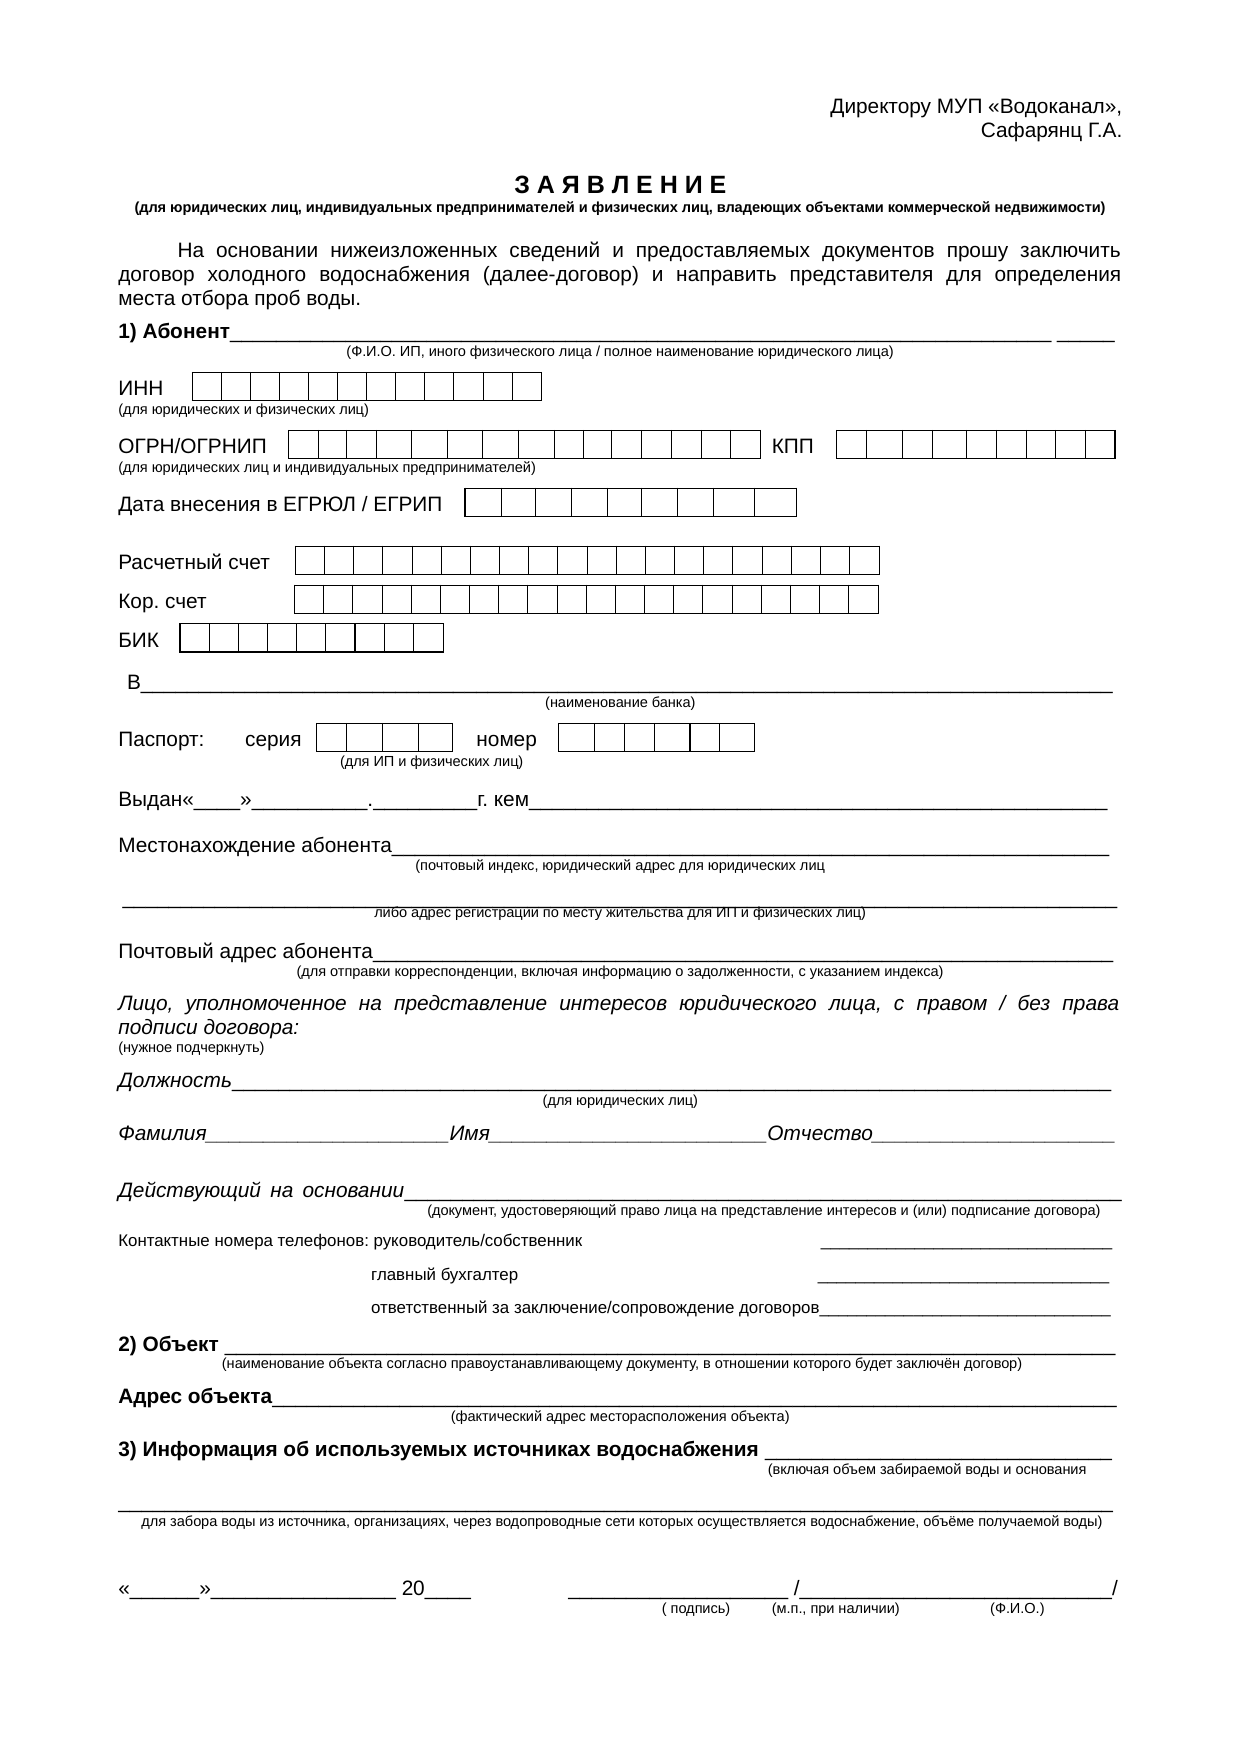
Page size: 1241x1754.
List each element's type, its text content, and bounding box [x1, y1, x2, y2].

text На основании нижеизложенных сведений и предоставляемых документов прошу заключить договор холодного водоснабжения (далее-договор) и направить представителя для определения места отбора проб воды. [118, 238, 1122, 309]
table_header [383, 547, 412, 574]
table_header [210, 624, 238, 651]
table_header [500, 547, 528, 574]
table_header [903, 431, 932, 458]
table_header [484, 373, 512, 400]
table_header БИК [117, 623, 179, 651]
table_header [704, 547, 732, 574]
table_header [471, 547, 499, 574]
table_header [763, 547, 791, 574]
table_header [967, 431, 996, 458]
text З А Я В Л Е Н И Е [118, 170, 1122, 199]
table_header КПП [761, 430, 826, 458]
text «______»________________ 20____ ___________________ /___________________________/ [118, 1576, 1122, 1599]
text Действующий на основании______________________________________________________________ (документ, удостоверяющий право лица на представление интересов и (или) подписание договора) [118, 1178, 1122, 1231]
text Адрес объекта_________________________________________________________________________ [118, 1384, 1122, 1408]
table_header [268, 624, 296, 651]
text Почтовый адрес абонента________________________________________________________________ [118, 938, 1122, 962]
table_header [385, 624, 413, 651]
table_header [317, 724, 346, 751]
table_header [280, 373, 308, 400]
table_header [193, 373, 221, 400]
table_header [558, 547, 587, 574]
table_header [646, 547, 674, 574]
table_header [625, 724, 654, 751]
text (для юридических и физических лиц) [118, 401, 1122, 430]
table_header [733, 586, 761, 613]
text Сафарянц Г.А. [118, 118, 1122, 142]
text 3) Информация об используемых источниках водоснабжения ______________________________ [118, 1437, 1122, 1461]
table_header [367, 373, 395, 400]
text (наименование объекта согласно правоустанавливающему документу, в отношении которого будет заключён договор) [118, 1355, 1122, 1384]
table_header [466, 489, 501, 516]
table_header [536, 489, 571, 516]
table_header [354, 547, 382, 574]
table_header [850, 547, 879, 574]
table_header [867, 431, 902, 458]
table_header [655, 724, 689, 751]
text Фамилия_____________________Имя________________________Отчество_____________________ [118, 1121, 1122, 1144]
table_header [338, 373, 366, 400]
table_header [289, 431, 318, 458]
table_header [297, 624, 325, 651]
table_header [414, 624, 443, 651]
table_header [762, 586, 790, 613]
table_header [499, 586, 527, 613]
text ______________________________________________________________________________________ [118, 1489, 1122, 1513]
table_header [820, 586, 848, 613]
table_header [572, 489, 607, 516]
text В____________________________________________________________________________________ [118, 670, 1122, 694]
table_header [733, 547, 762, 574]
table_header [702, 431, 730, 458]
table_header [513, 373, 541, 400]
table_header [454, 373, 483, 400]
text (нужное подчеркнуть) [118, 1039, 1122, 1068]
table_header [849, 586, 878, 613]
table_header [616, 586, 644, 613]
table_header [236, 585, 265, 613]
table_header [217, 723, 234, 751]
table_header [325, 547, 353, 574]
text Местонахождение абонента______________________________________________________________ [118, 832, 1122, 856]
table_header [309, 373, 337, 400]
text Директору МУП «Водоканал», [118, 94, 1122, 118]
table_header [642, 431, 671, 458]
table_header [791, 586, 819, 613]
text ответственный за заключение/сопровождение договоров_______________________________ [118, 1298, 1122, 1331]
table_header [396, 373, 424, 400]
table_header Расчетный счет [117, 546, 295, 574]
text (Ф.И.О. ИП, иного физического лица / полное наименование юридического лица) [118, 343, 1122, 372]
table_header [251, 373, 279, 400]
table_header [519, 431, 554, 458]
table_header [678, 489, 713, 516]
table_header Кор. счет [117, 585, 236, 613]
table_header [483, 431, 518, 458]
text (для ИП и физических лиц) [118, 752, 1122, 782]
table_header [612, 431, 641, 458]
table_header номер [465, 723, 558, 751]
text Должность____________________________________________________________________________ [118, 1068, 1122, 1092]
table_header [413, 547, 441, 574]
table_header [453, 723, 465, 751]
table_header Дата внесения в ЕГРЮЛ / ЕГРИП [117, 488, 464, 516]
table_header [296, 547, 324, 574]
table_header [448, 431, 482, 458]
table_header [588, 547, 616, 574]
text 1) Абонент_______________________________________________________________________ _____ [118, 319, 1122, 343]
table_header [837, 431, 866, 458]
table_header [608, 489, 641, 516]
table_header [412, 431, 447, 458]
table_header [326, 624, 354, 651]
table_header [425, 373, 453, 400]
table_header [675, 547, 703, 574]
table_header [412, 586, 440, 613]
text Контактные номера телефонов: руководитель/собственник _______________________________ [118, 1231, 1122, 1264]
text (почтовый индекс, юридический адрес для юридических лиц [118, 856, 1122, 885]
table_header Паспорт: [117, 723, 217, 751]
table_header [470, 586, 498, 613]
table_header [642, 489, 677, 516]
table_header [502, 489, 535, 516]
table_header [222, 373, 250, 400]
table_header [1086, 431, 1114, 458]
table_header [353, 586, 382, 613]
table_header [792, 547, 820, 574]
table_header [528, 586, 557, 613]
table_header [584, 431, 611, 458]
text (для юридических лиц и индивидуальных предпринимателей) [118, 459, 1122, 488]
table_header [559, 724, 594, 751]
table_header [239, 624, 267, 651]
table_header [826, 430, 836, 458]
table_header [442, 547, 470, 574]
text ______________________________________________________________________________________либо адрес регистрации по месту жительства для ИП и физических лиц) [118, 885, 1122, 932]
table_header [821, 547, 849, 574]
table_header [672, 431, 701, 458]
table_header [558, 586, 586, 613]
table_header [265, 585, 294, 613]
table_header [731, 431, 760, 458]
text Лицо, уполномоченное на представление интересов юридического лица, с правом / без права подписи договора: [118, 991, 1122, 1039]
table_header [587, 586, 615, 613]
text (включая объем забираемой воды и основания [118, 1461, 1122, 1489]
text (для юридических лиц) [118, 1092, 1122, 1121]
table_header [419, 724, 452, 751]
table_header [347, 724, 382, 751]
table_header [383, 724, 418, 751]
text Выдан«____»__________._________г. кем__________________________________________________ [118, 782, 1122, 811]
text (наименование банка) [118, 694, 1122, 723]
table_header [441, 586, 469, 613]
table_header серия [234, 723, 316, 751]
text 2) Объект _____________________________________________________________________________ [118, 1331, 1122, 1355]
table_header [383, 586, 411, 613]
table_header [720, 724, 754, 751]
table_header [1056, 431, 1085, 458]
table_header [674, 586, 702, 613]
table_header ИНН [117, 372, 192, 400]
table_header [703, 586, 732, 613]
table_header [555, 431, 583, 458]
table_header ОГРН/ОГРНИП [117, 430, 288, 458]
text (для отправки корреспонденции, включая информацию о задолженности, с указанием индекса) [118, 962, 1122, 991]
text главный бухгалтер _______________________________ [118, 1264, 1122, 1298]
table_header [997, 431, 1026, 458]
table_header [645, 586, 673, 613]
table_header [347, 431, 376, 458]
table_header [617, 547, 645, 574]
text ( подпись) (м.п., при наличии) (Ф.И.О.) [118, 1599, 1122, 1628]
text для забора воды из источника, организациях, через водопроводные сети которых осуществляется водоснабжение, объёме получаемой воды) [118, 1513, 1122, 1542]
table_header [377, 431, 411, 458]
text (фактический адрес месторасположения объекта) [118, 1408, 1122, 1437]
table_header [181, 624, 209, 651]
table_header [356, 624, 384, 651]
table_header [1027, 431, 1055, 458]
table_header [755, 489, 796, 516]
table_header [529, 547, 557, 574]
table_header [691, 724, 719, 751]
table_header [295, 586, 323, 613]
table_header [933, 431, 966, 458]
table_header [595, 724, 624, 751]
text (для юридических лиц, индивидуальных предпринимателей и физических лиц, владеющих объектами коммерческой недвижимости) [118, 199, 1122, 228]
table_header [714, 489, 754, 516]
table_header [542, 372, 571, 400]
table_header [324, 586, 352, 613]
table_header [319, 431, 346, 458]
